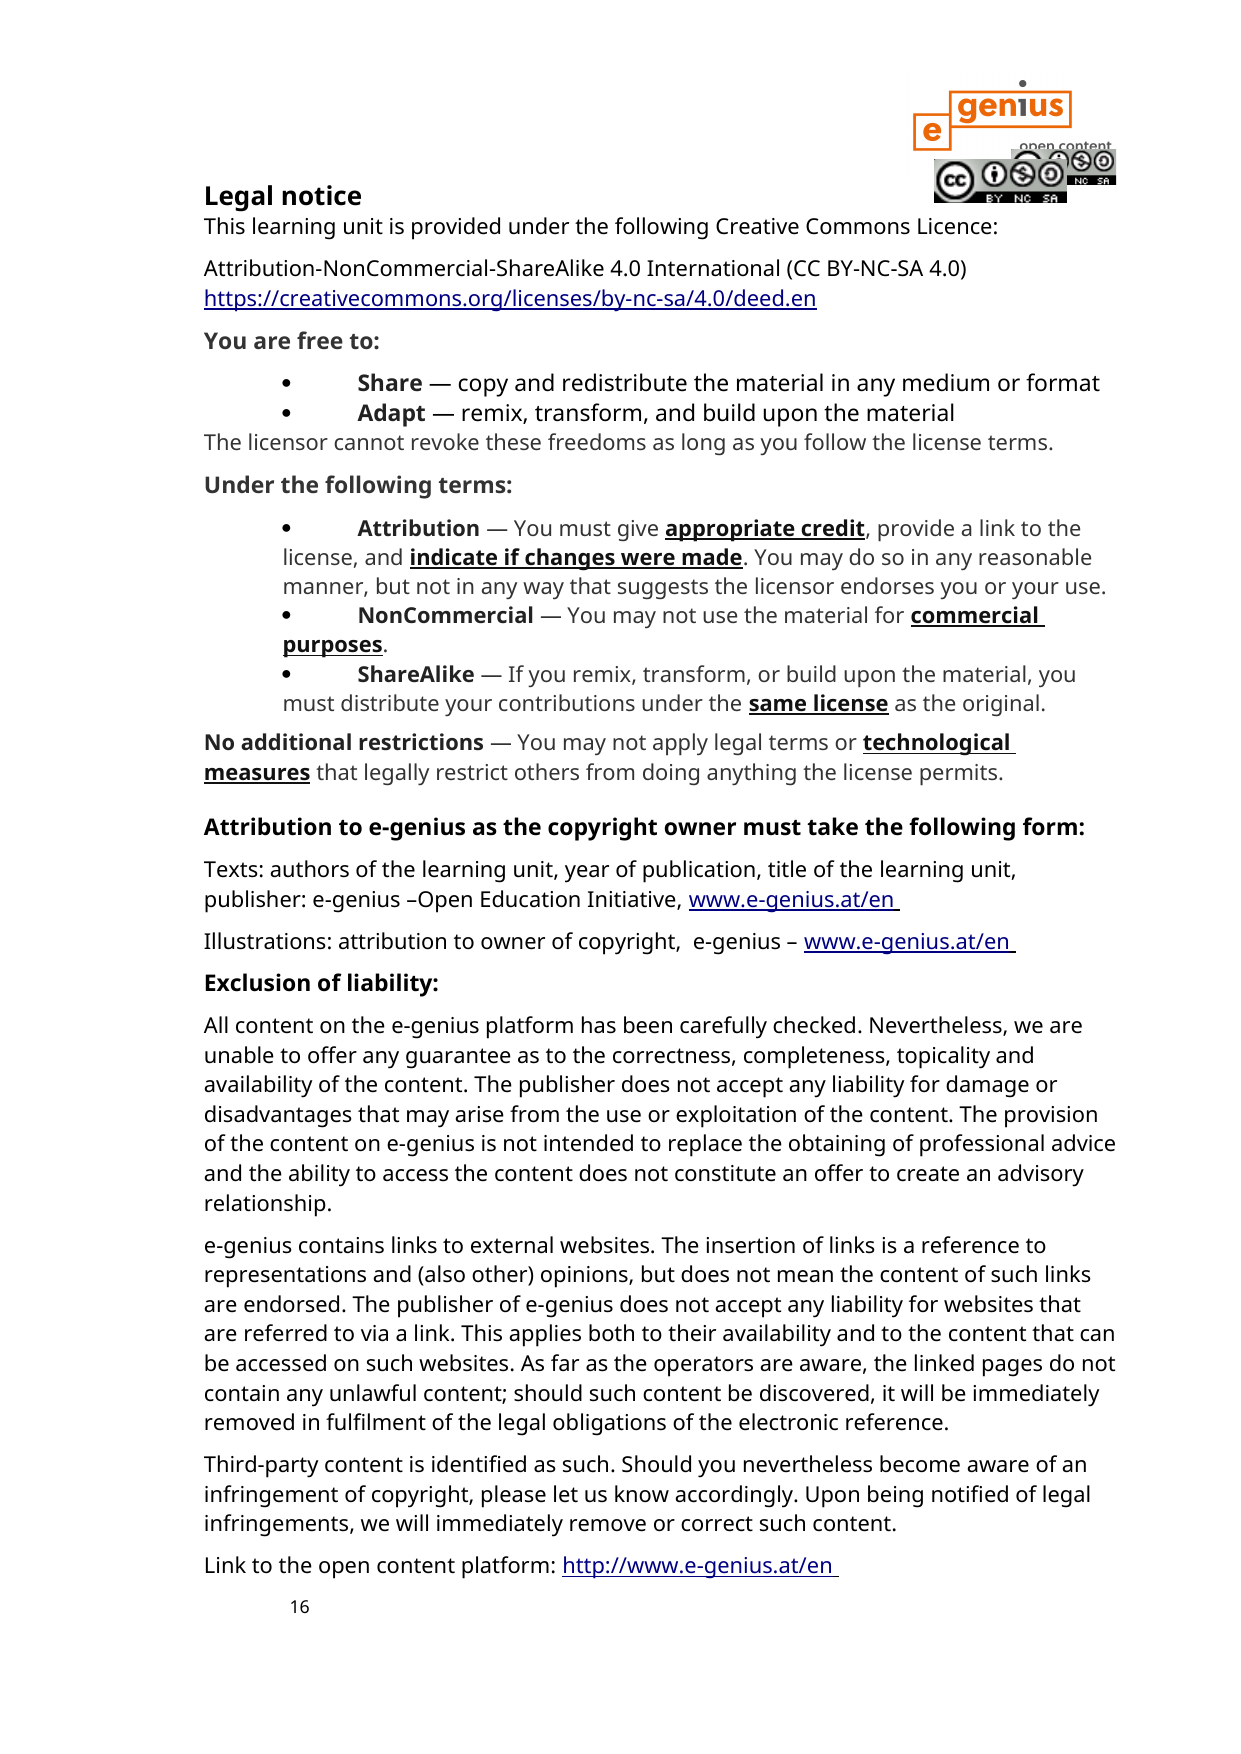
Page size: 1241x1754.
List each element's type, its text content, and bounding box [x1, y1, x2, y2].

text The licensor cannot revoke these freedoms as long as you follow the license terms. [204, 427, 1119, 457]
list ShareAlike — If you remix, transform, or build upon the material, you must distribute your contributions under the same license as the original. [282, 659, 1119, 717]
list Share — copy and redistribute the material in any medium or format [282, 368, 1119, 398]
text Legal notice [204, 144, 1119, 211]
list Attribution — You must give appropriate credit, provide a link to the license, and indicate if changes were made. You may do so in any reasonable manner, but not in any way that suggests the licensor endorses you or your use. [282, 513, 1119, 600]
text Under the following terms: [204, 469, 1119, 500]
text Illustrations: attribution to owner of copyright, e-genius – www.e-genius.at/en [204, 926, 1119, 955]
text You are free to: [204, 325, 1119, 356]
text Exclusion of liability: [204, 968, 1119, 997]
text Texts: authors of the learning unit, year of publication, title of the learning unit, publisher: e-genius –Open Education Initiative, www.e‑genius.at/en [204, 854, 1119, 913]
text This learning unit is provided under the following Creative Commons Licence: [204, 211, 1119, 241]
list NonCommercial — You may not use the material for commercial purposes. [282, 600, 1119, 659]
text e-genius contains links to external websites. The insertion of links is a reference to representations and (also other) opinions, but does not mean the content of such links are endorsed. The publisher of e-genius does not accept any liability for websites that are referred to via a link. This applies both to their availability and to the content that can be accessed on such websites. As far as the operators are aware, the linked pages do not contain any unlawful content; should such content be discovered, it will be immediately removed in fulfilment of the legal obligations of the electronic reference. [204, 1229, 1119, 1437]
text Link to the open content platform: http://www.e-genius.at/en [204, 1550, 1119, 1580]
text Attribution to e-genius as the copyright owner must take the following form: [204, 812, 1119, 842]
list Adapt — remix, transform, and build upon the material [282, 398, 1119, 427]
text All content on the e-genius platform has been carefully checked. Nevertheless, we are unable to offer any guarantee as to the correctness, completeness, topicality and availability of the content. The publisher does not accept any liability for damage or disadvantages that may arise from the use or exploitation of the content. The provision of the content on e-genius is not intended to replace the obtaining of professional advice and the ability to access the content does not constitute an offer to create an advisory relationship. [204, 1010, 1119, 1217]
text Attribution-NonCommercial-ShareAlike 4.0 International (CC BY-NC-SA 4.0) https://creativecommons.org/licenses/by-nc-sa/4.0/deed.en [204, 253, 1119, 312]
text No additional restrictions — You may not apply legal terms or technological measures that legally restrict others from doing anything the license permits. [204, 727, 1119, 787]
text Third-party content is identified as such. Should you nevertheless become aware of an infringement of copyright, please let us know accordingly. Upon being notified of legal infringements, we will immediately remove or correct such content. [204, 1449, 1119, 1538]
